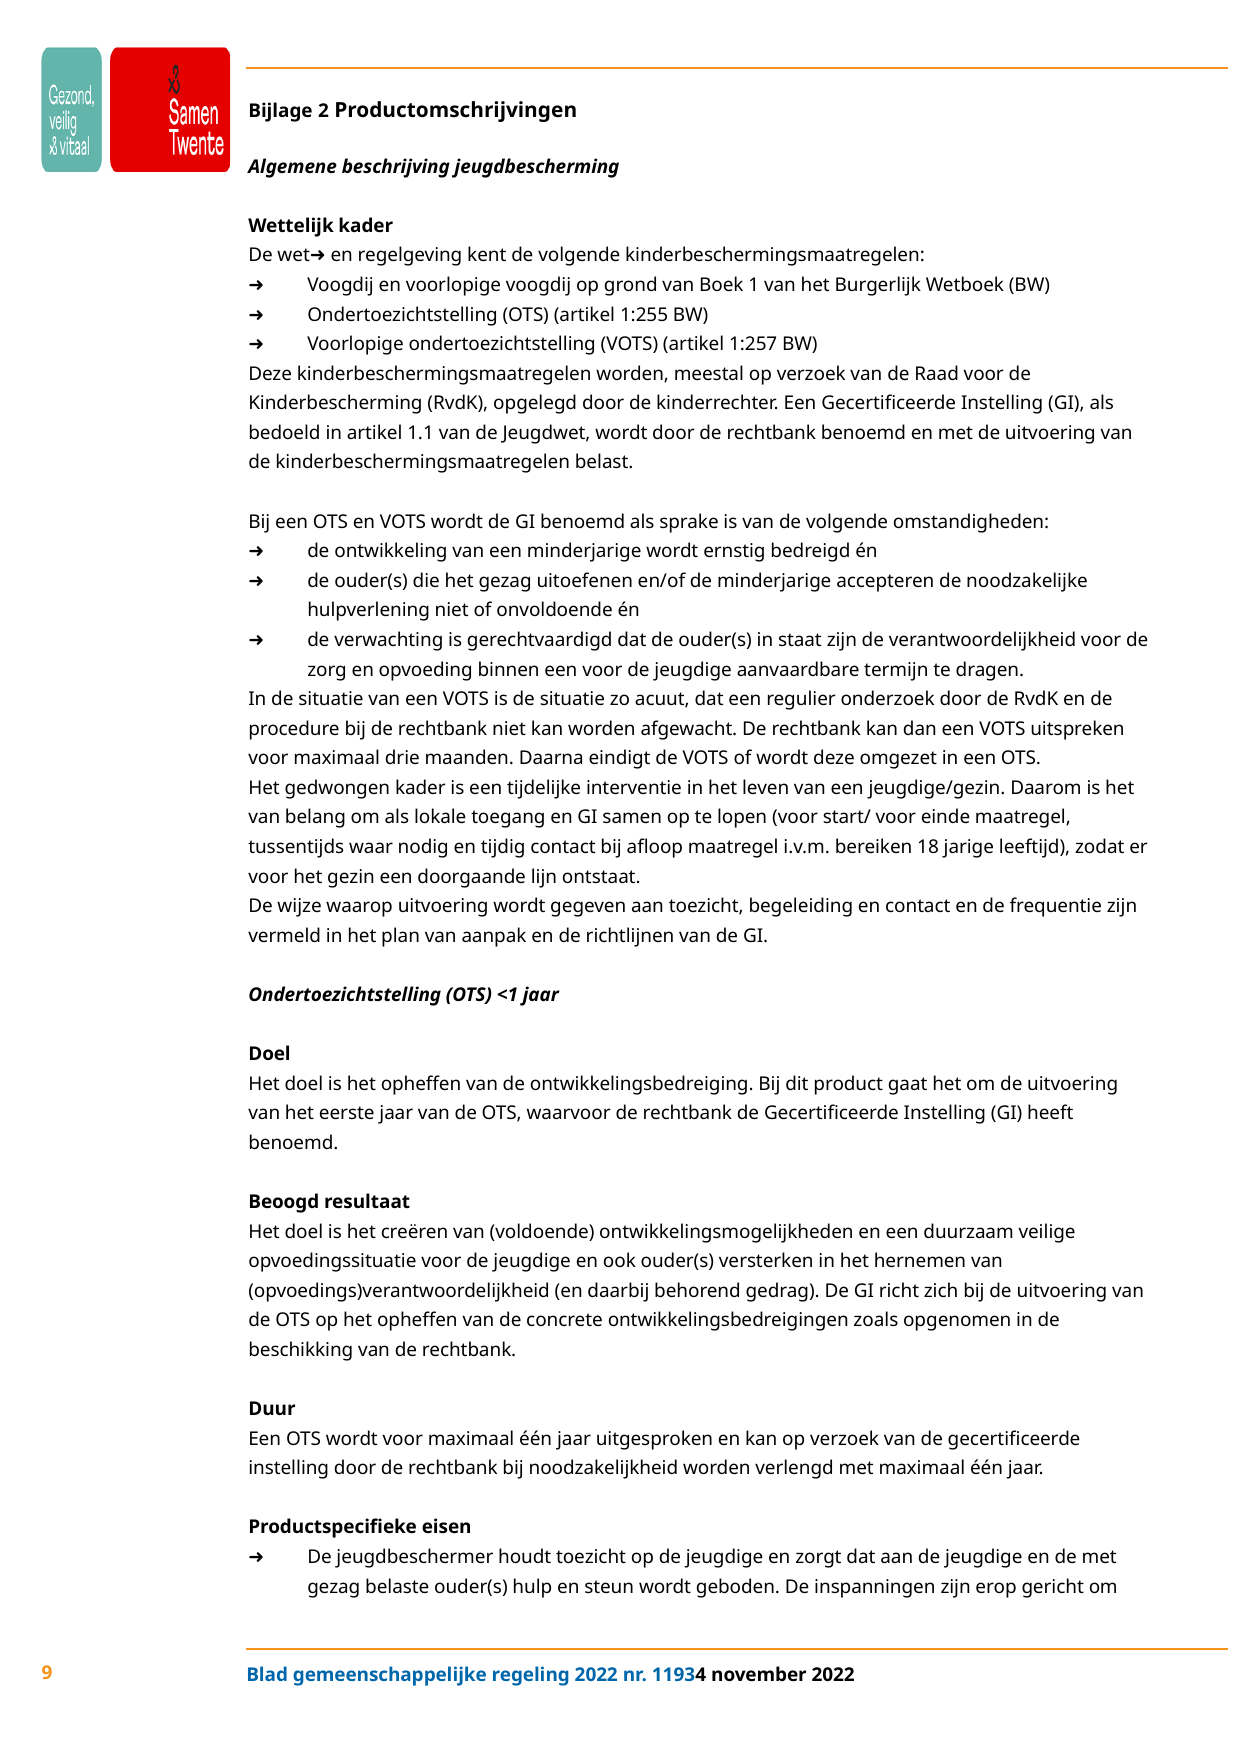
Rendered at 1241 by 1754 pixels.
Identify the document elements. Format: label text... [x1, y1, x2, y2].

text De wet➜ en regelgeving kent de volgende kinderbeschermingsmaatregelen: [248, 242, 1152, 267]
text Het doel is het creëren van (voldoende) ontwikkelingsmogelijkheden en een duurzaam veilige opvoedingssituatie voor de jeugdige en ook ouder(s) versterken in het hernemen van (opvoedings)verantwoordelijkheid (en daarbij behorend gedrag). De GI richt zich bij de uitvoering van de OTS op het opheffen van de concrete ontwikkelingsbedreigingen zoals opgenomen in de beschikking van de rechtbank. [248, 1218, 1152, 1362]
text Duur [248, 1395, 1152, 1421]
list de ouder(s) die het gezag uitoefenen en/of de minderjarige accepteren de noodzakelijke hulpverlening niet of onvoldoende én [248, 567, 1152, 622]
text Het gedwongen kader is een tijdelijke interventie in het leven van een jeugdige/gezin. Daarom is het van belang om als lokale toegang en GI samen op te lopen (voor start/ voor einde maatregel, tussentijds waar nodig en tijdig contact bij afloop maatregel i.v.m. bereiken 18 jarige leeftijd), zodat er voor het gezin een doorgaande lijn ontstaat. [248, 774, 1152, 889]
text Ondertoezichtstelling (OTS) <1 jaar [248, 981, 1152, 1007]
text Een OTS wordt voor maximaal één jaar uitgesproken en kan op verzoek van de gecertificeerde instelling door de rechtbank bij noodzakelijkheid worden verlengd met maximaal één jaar. [248, 1425, 1152, 1480]
text In de situatie van een VOTS is de situatie zo acuut, dat een regulier onderzoek door de RvdK en de procedure bij de rechtbank niet kan worden afgewacht. De rechtbank kan dan een VOTS uitspreken voor maximaal drie maanden. Daarna eindigt de VOTS of wordt deze omgezet in een OTS. [248, 685, 1152, 770]
text Productspecifieke eisen [248, 1514, 1152, 1539]
text Bijlage 2 Productomschrijvingen [248, 95, 1152, 123]
list De jeugdbeschermer houdt toezicht op de jeugdige en zorgt dat aan de jeugdige en de met gezag belaste ouder(s) hulp en steun wordt geboden. De inspanningen zijn erop gericht om [248, 1543, 1152, 1599]
text Algemene beschrijving jeugdbescherming [248, 153, 1152, 179]
list Voorlopige ondertoezichtstelling (VOTS) (artikel 1:257 BW) [248, 330, 1152, 356]
list de ontwikkeling van een minderjarige wordt ernstig bedreigd én [248, 537, 1152, 563]
text De wijze waarop uitvoering wordt gegeven aan toezicht, begeleiding en contact en de frequentie zijn vermeld in het plan van aanpak en de richtlijnen van de GI. [248, 892, 1152, 948]
picture [41, 47, 231, 172]
text Bij een OTS en VOTS wordt de GI benoemd als sprake is van de volgende omstandigheden: [248, 508, 1152, 534]
text Wettelijk kader [248, 212, 1152, 238]
list de verwachting is gerechtvaardigd dat de ouder(s) in staat zijn de verantwoordelijkheid voor de zorg en opvoeding binnen een voor de jeugdige aanvaardbare termijn te dragen. [248, 626, 1152, 682]
text Deze kinderbeschermingsmaatregelen worden, meestal op verzoek van de Raad voor de Kinderbescherming (RvdK), opgelegd door de kinderrechter. Een Gecertificeerde Instelling (GI), als bedoeld in artikel 1.1 van de Jeugdwet, wordt door de rechtbank benoemd en met de uitvoering van de kinderbeschermingsmaatregelen belast. [248, 360, 1152, 474]
text Beoogd resultaat [248, 1188, 1152, 1214]
text Het doel is het opheffen van de ontwikkelingsbedreiging. Bij dit product gaat het om de uitvoering van het eerste jaar van de OTS, waarvoor de rechtbank de Gecertificeerde Instelling (GI) heeft benoemd. [248, 1070, 1152, 1155]
list Voogdij en voorlopige voogdij op grond van Boek 1 van het Burgerlijk Wetboek (BW) [248, 271, 1152, 297]
list Ondertoezichtstelling (OTS) (artikel 1:255 BW) [248, 301, 1152, 327]
text Doel [248, 1040, 1152, 1066]
